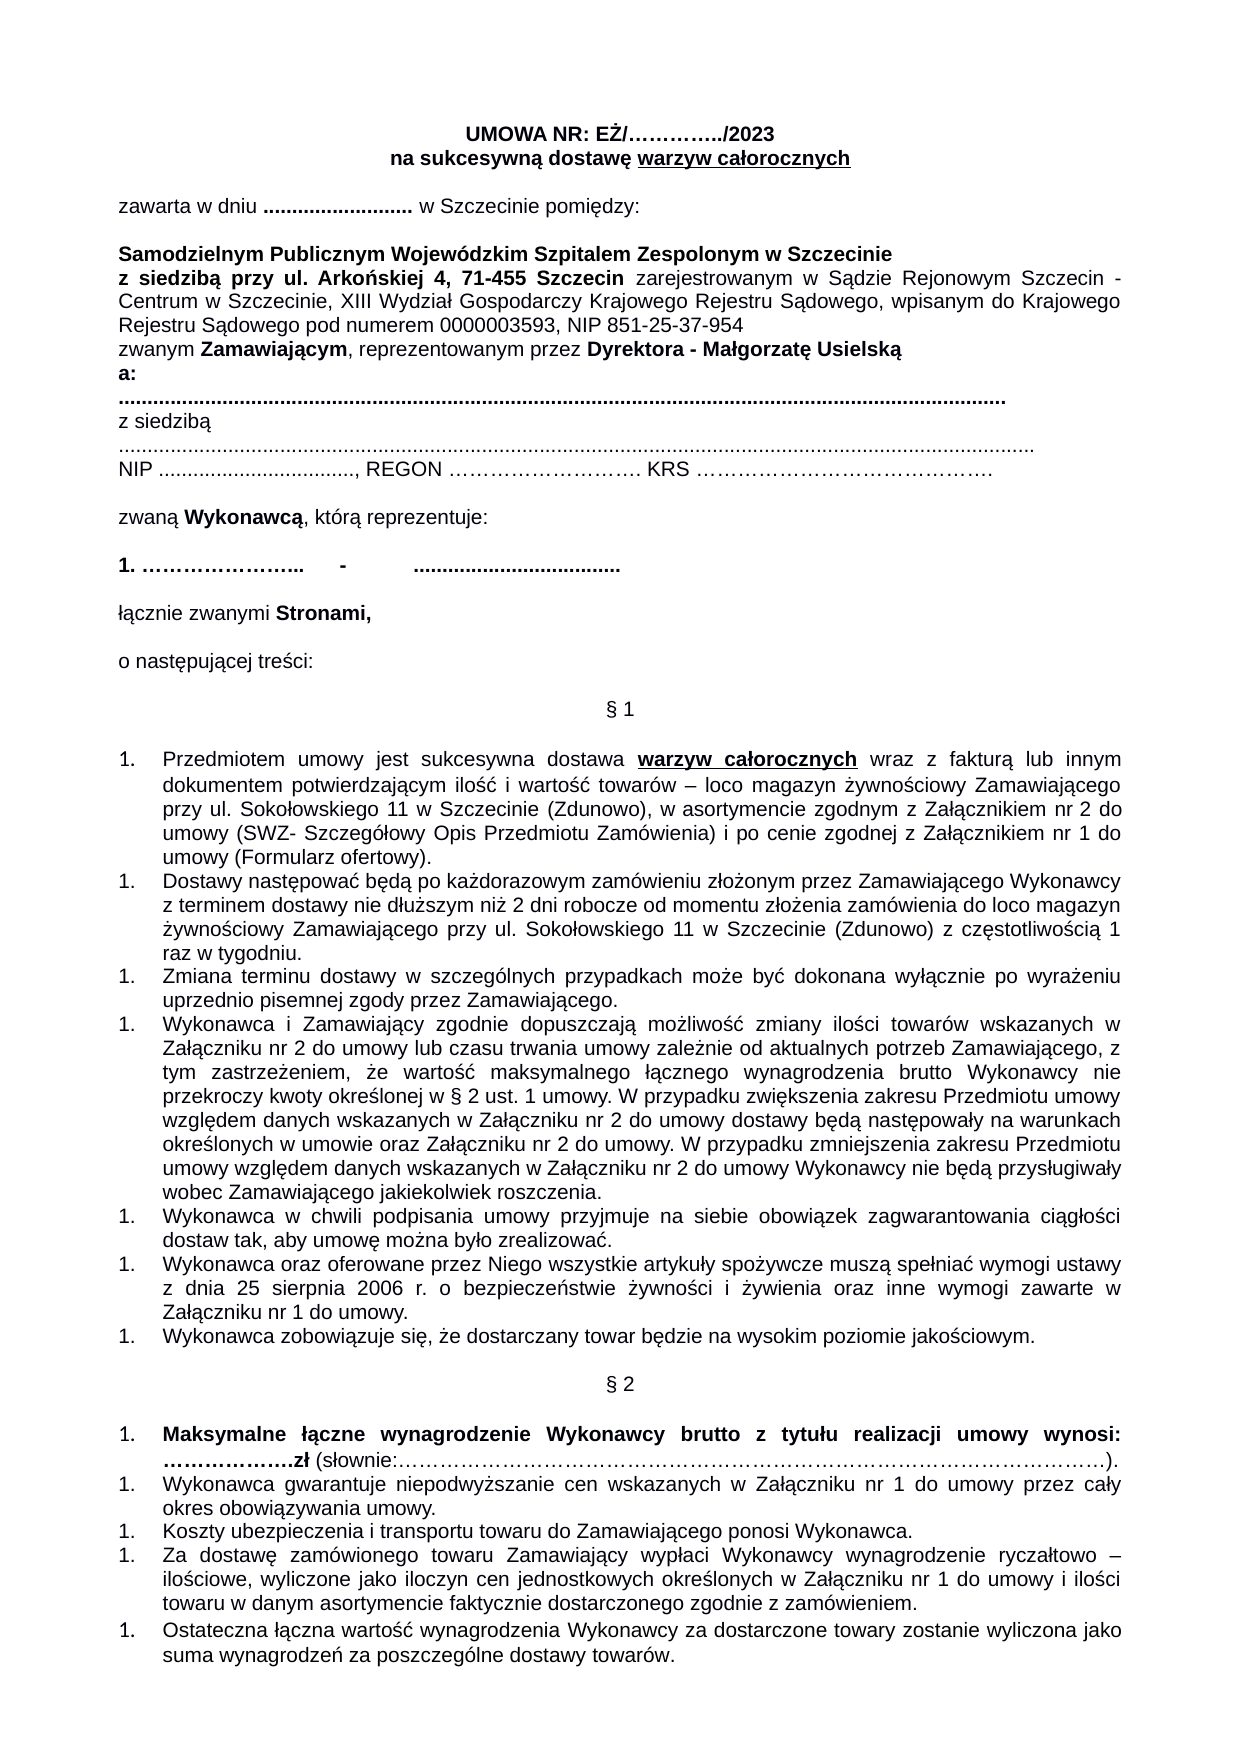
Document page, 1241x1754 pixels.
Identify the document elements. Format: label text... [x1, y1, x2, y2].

list Zmiana terminu dostawy w szczególnych przypadkach może być dokonana wyłącznie po wyrażeniu uprzednio pisemnej zgody przez Zamawiającego. [118, 964, 1122, 1012]
list Wykonawca i Zamawiający zgodnie dopuszczają możliwość zmiany ilości towarów wskazanych w Załączniku nr 2 do umowy lub czasu trwania umowy zależnie od aktualnych potrzeb Zamawiającego, z tym zastrzeżeniem, że wartość maksymalnego łącznego wynagrodzenia brutto Wykonawcy nie przekroczy kwoty określonej w § 2 ust. 1 umowy. W przypadku zwiększenia zakresu Przedmiotu umowy względem danych wskazanych w Załączniku nr 2 do umowy dostawy będą następowały na warunkach określonych w umowie oraz Załączniku nr 2 do umowy. W przypadku zmniejszenia zakresu Przedmiotu umowy względem danych wskazanych w Załączniku nr 2 do umowy Wykonawcy nie będą przysługiwały wobec Zamawiającego jakiekolwiek roszczenia. [118, 1012, 1122, 1204]
text ............................................................................................................................................................... [118, 433, 1122, 457]
list Wykonawca gwarantuje niepodwyższanie cen wskazanych w Załączniku nr 1 do umowy przez cały okres obowiązywania umowy. [118, 1471, 1122, 1519]
text NIP .................................., REGON ………………………. KRS ……………………………………. [118, 457, 1122, 481]
text łącznie zwanymi Stronami, [118, 601, 1122, 625]
text zwaną Wykonawcą, którą reprezentuje: [118, 505, 1122, 529]
text § 2 [118, 1372, 1122, 1396]
list Ostateczna łączna wartość wynagrodzenia Wykonawcy za dostarczone towary zostanie wyliczona jako suma wynagrodzeń za poszczególne dostawy towarów. [118, 1615, 1122, 1667]
text .......................................................................................................................................................... [118, 385, 1122, 409]
text 1. …………………... - .................................... [118, 553, 1122, 577]
list Wykonawca oraz oferowane przez Niego wszystkie artykuły spożywcze muszą spełniać wymogi ustawy z dnia 25 sierpnia 2006 r. o bezpieczeństwie żywności i żywienia oraz inne wymogi zawarte w Załączniku nr 1 do umowy. [118, 1252, 1122, 1324]
list Wykonawca zobowiązuje się, że dostarczany towar będzie na wysokim poziomie jakościowym. [118, 1324, 1122, 1348]
list Maksymalne łączne wynagrodzenie Wykonawcy brutto z tytułu realizacji umowy wynosi: ……………….zł (słownie:…………………………………………………………………………………………). [118, 1419, 1122, 1471]
text Samodzielnym Publicznym Wojewódzkim Szpitalem Zespolonym w Szczecinie [118, 241, 1122, 265]
text UMOWA NR: EŻ/…………../2023 [118, 122, 1122, 146]
list Koszty ubezpieczenia i transportu towaru do Zamawiającego ponosi Wykonawca. [118, 1519, 1122, 1543]
text z siedzibą przy ul. Arkońskiej 4, 71-455 Szczecin zarejestrowanym w Sądzie Rejonowym Szczecin - Centrum w Szczecinie, XIII Wydział Gospodarczy Krajowego Rejestru Sądowego, wpisanym do Krajowego Rejestru Sądowego pod numerem 0000003593, NIP 851-25-37-954 [118, 265, 1122, 337]
list Dostawy następować będą po każdorazowym zamówieniu złożonym przez Zamawiającego Wykonawcy z terminem dostawy nie dłuższym niż 2 dni robocze od momentu złożenia zamówienia do loco magazyn żywnościowy Zamawiającego przy ul. Sokołowskiego 11 w Szczecinie (Zdunowo) z częstotliwością 1 raz w tygodniu. [118, 868, 1122, 964]
text o następującej treści: [118, 649, 1122, 673]
text zawarta w dniu .......................... w Szczecinie pomiędzy: [118, 193, 1122, 217]
text z siedzibą [118, 409, 1122, 433]
list Wykonawca w chwili podpisania umowy przyjmuje na siebie obowiązek zagwarantowania ciągłości dostaw tak, aby umowę można było zrealizować. [118, 1204, 1122, 1252]
text § 1 [118, 697, 1122, 721]
list Za dostawę zamówionego towaru Zamawiający wypłaci Wykonawcy wynagrodzenie ryczałtowo – ilościowe, wyliczone jako iloczyn cen jednostkowych określonych w Załączniku nr 1 do umowy i ilości towaru w danym asortymencie faktycznie dostarczonego zgodnie z zamówieniem. [118, 1543, 1122, 1615]
text a: [118, 361, 1122, 385]
text na sukcesywną dostawę warzyw całorocznych [118, 146, 1122, 169]
list Przedmiotem umowy jest sukcesywna dostawa warzyw całorocznych wraz z fakturą lub innym dokumentem potwierdzającym ilość i wartość towarów – loco magazyn żywnościowy Zamawiającego przy ul. Sokołowskiego 11 w Szczecinie (Zdunowo), w asortymencie zgodnym z Załącznikiem nr 2 do umowy (SWZ- Szczegółowy Opis Przedmiotu Zamówienia) i po cenie zgodnej z Załącznikiem nr 1 do umowy (Formularz ofertowy). [118, 744, 1122, 868]
text zwanym Zamawiającym, reprezentowanym przez Dyrektora - Małgorzatę Usielską [118, 337, 1122, 361]
